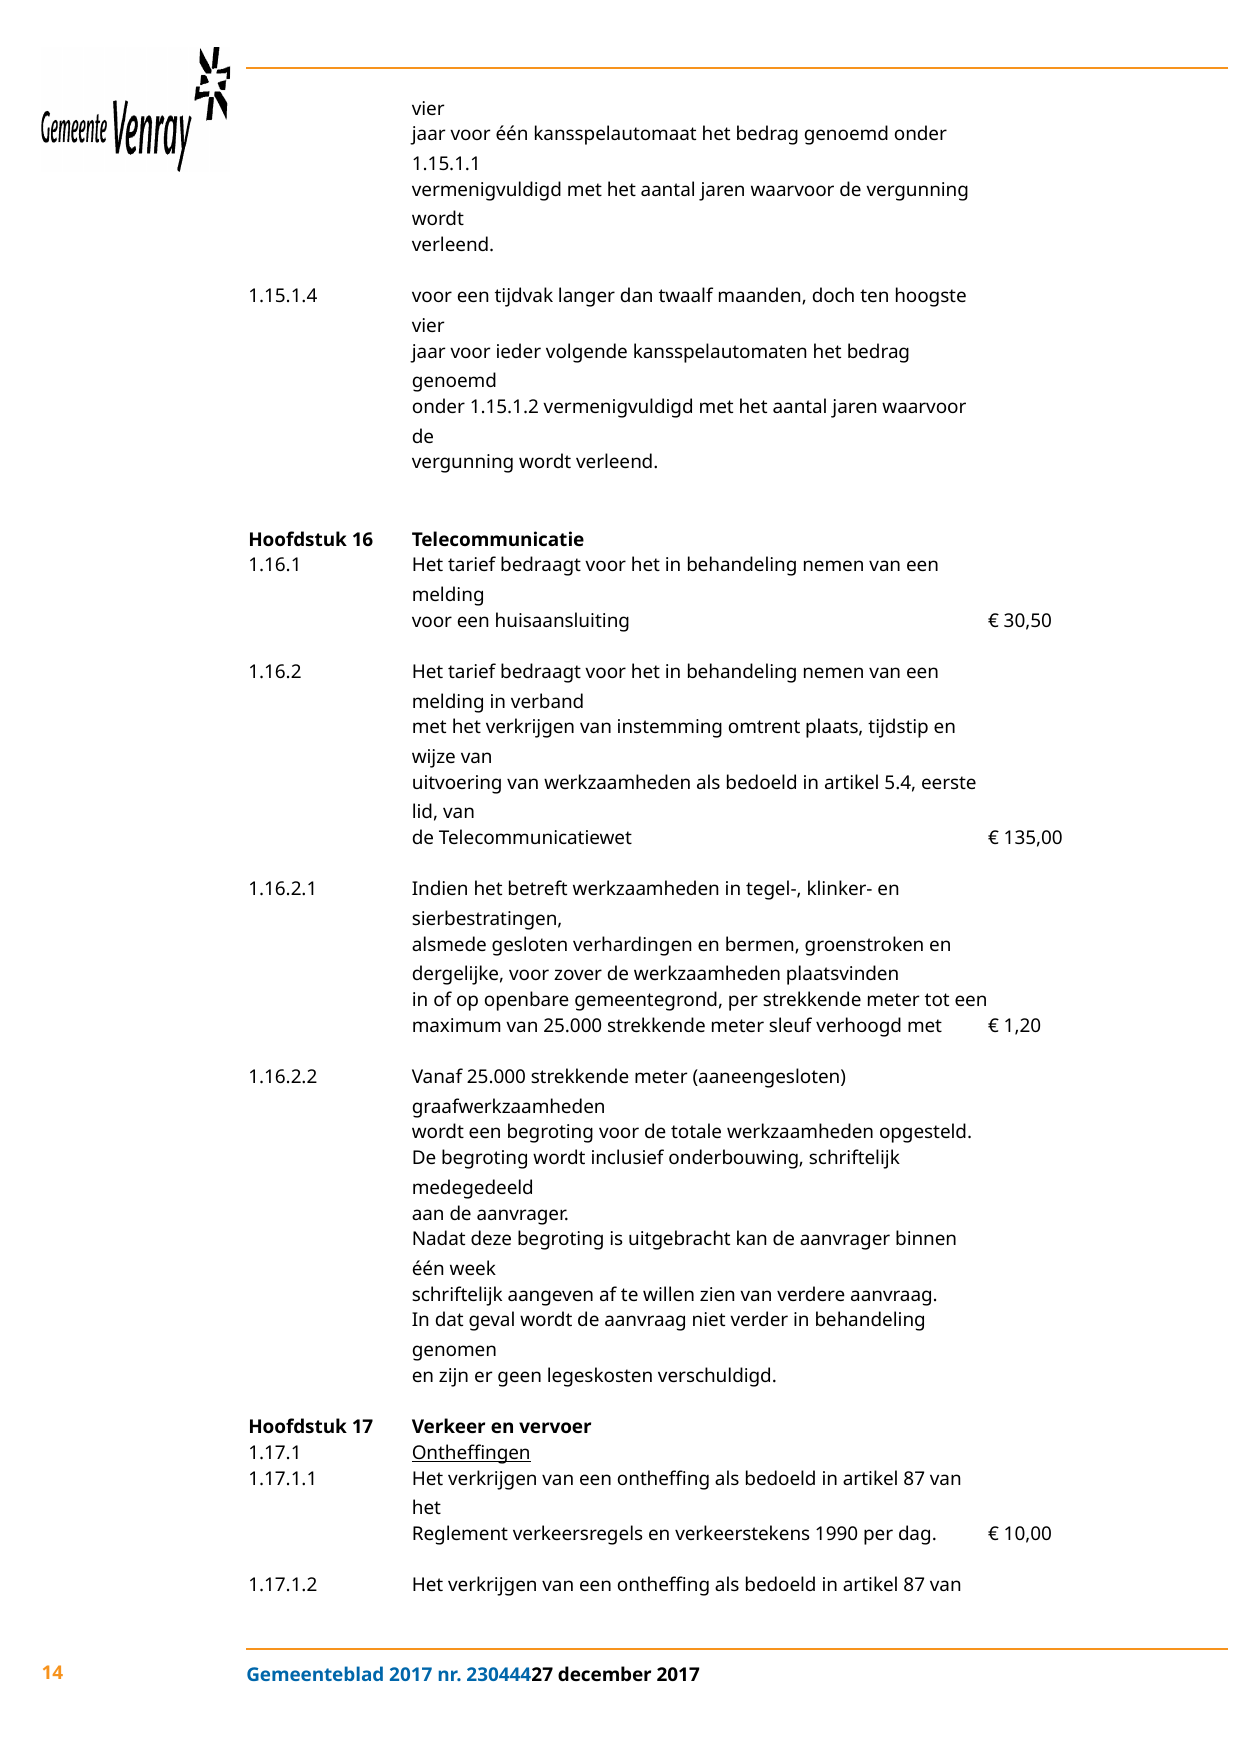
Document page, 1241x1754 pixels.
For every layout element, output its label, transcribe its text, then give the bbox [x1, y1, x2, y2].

table_cell [248, 338, 412, 393]
table_cell de Telecommunicatiewet [412, 824, 988, 850]
table_cell [248, 1119, 412, 1144]
table_cell 1.17.1.1 [248, 1465, 412, 1520]
table_cell [988, 474, 1152, 500]
table_cell [248, 257, 412, 283]
table_cell [412, 1546, 988, 1572]
table_cell Vanaf 25.000 strekkende meter (aaneengesloten) graafwerkzaamheden [412, 1064, 988, 1119]
table_cell € 30,50 [988, 607, 1152, 632]
table_cell [248, 824, 412, 850]
table_cell [248, 714, 412, 769]
table_cell € 10,00 [988, 1520, 1152, 1546]
table_cell [988, 95, 1152, 121]
table_cell [988, 121, 1152, 176]
table_cell [248, 607, 412, 632]
table_cell [988, 176, 1152, 231]
table_cell 1.17.1 [248, 1439, 412, 1465]
table_cell [412, 474, 988, 500]
table_cell Het verkrijgen van een ontheffing als bedoeld in artikel 87 van [412, 1572, 988, 1597]
table_cell 1.16.2.1 [248, 876, 412, 931]
table_cell [988, 283, 1152, 338]
table_cell [988, 658, 1152, 713]
table_cell aan de aanvrager. [412, 1200, 988, 1226]
table_cell [248, 1281, 412, 1307]
table_cell [412, 1388, 988, 1413]
table_cell [248, 1226, 412, 1281]
table_cell onder 1.15.1.2 vermenigvuldigd met het aantal jaren waarvoor de [412, 393, 988, 448]
table_cell 1.17.1.2 [248, 1572, 412, 1597]
table_cell [988, 986, 1152, 1012]
table_cell voor een tijdvak langer dan twaalf maanden, doch ten hoogste vier [412, 283, 988, 338]
table_cell [988, 1119, 1152, 1144]
table_cell [248, 449, 412, 474]
table_cell [988, 1362, 1152, 1388]
table_cell 1.16.2.2 [248, 1064, 412, 1119]
table_cell Ontheffingen [412, 1439, 988, 1465]
table_cell [988, 633, 1152, 658]
table_cell [988, 1465, 1152, 1520]
table_cell [412, 257, 988, 283]
table_cell Het tarief bedraagt voor het in behandeling nemen van een melding [412, 551, 988, 607]
table_cell € 1,20 [988, 1012, 1152, 1038]
table_cell alsmede gesloten verhardingen en bermen, groenstroken en dergelijke, voor zover de werkzaamheden plaatsvinden [412, 931, 988, 986]
table_cell [412, 1038, 988, 1063]
table_cell [988, 1064, 1152, 1119]
table_cell 1.16.1 [248, 551, 412, 607]
table_cell [248, 95, 412, 121]
table_cell [988, 1413, 1152, 1439]
table_cell [248, 1200, 412, 1226]
table_cell in of op openbare gemeentegrond, per strekkende meter tot een [412, 986, 988, 1012]
table_cell [988, 769, 1152, 824]
table_cell [988, 551, 1152, 607]
table_cell [248, 500, 412, 526]
table_cell De begroting wordt inclusief onderbouwing, schriftelijk medegedeeld [412, 1145, 988, 1200]
table_cell jaar voor één kansspelautomaat het bedrag genoemd onder 1.15.1.1 [412, 121, 988, 176]
table_cell [988, 1546, 1152, 1572]
table_cell [988, 338, 1152, 393]
table_cell 1.16.2 [248, 658, 412, 713]
table_cell [248, 1307, 412, 1362]
table_cell [988, 850, 1152, 876]
table_cell [248, 633, 412, 658]
table_cell en zijn er geen legeskosten verschuldigd. [412, 1362, 988, 1388]
table_cell [248, 231, 412, 257]
table_cell jaar voor ieder volgende kansspelautomaten het bedrag genoemd [412, 338, 988, 393]
table_cell [248, 850, 412, 876]
table_cell [988, 1439, 1152, 1465]
table_cell [988, 714, 1152, 769]
table_cell [988, 876, 1152, 931]
table_cell [988, 526, 1152, 551]
table_cell [988, 1200, 1152, 1226]
table_cell schriftelijk aangeven af te willen zien van verdere aanvraag. [412, 1281, 988, 1307]
table_cell [248, 474, 412, 500]
table_cell Telecommunicatie [412, 526, 988, 551]
table_cell Hoofdstuk 17 [248, 1413, 412, 1439]
table_cell [248, 121, 412, 176]
table_cell [988, 231, 1152, 257]
table_cell [412, 500, 988, 526]
table_cell [248, 1546, 412, 1572]
table_cell Nadat deze begroting is uitgebracht kan de aanvrager binnen één week [412, 1226, 988, 1281]
table_cell wordt een begroting voor de totale werkzaamheden opgesteld. [412, 1119, 988, 1144]
table_cell Hoofdstuk 16 [248, 526, 412, 551]
table_cell [988, 1388, 1152, 1413]
table_cell maximum van 25.000 strekkende meter sleuf verhoogd met [412, 1012, 988, 1038]
table_cell [988, 1572, 1152, 1597]
table_cell [248, 1012, 412, 1038]
table_cell [248, 1388, 412, 1413]
table_cell Het tarief bedraagt voor het in behandeling nemen van een melding in verband [412, 658, 988, 713]
table_cell [248, 1145, 412, 1200]
table_cell [988, 393, 1152, 448]
table_cell [988, 257, 1152, 283]
table_cell [412, 633, 988, 658]
table_cell Indien het betreft werkzaamheden in tegel-, klinker- en sierbestratingen, [412, 876, 988, 931]
table_cell verleend. [412, 231, 988, 257]
table_cell voor een huisaansluiting [412, 607, 988, 632]
table_cell met het verkrijgen van instemming omtrent plaats, tijdstip en wijze van [412, 714, 988, 769]
picture [41, 47, 231, 172]
table_cell uitvoering van werkzaamheden als bedoeld in artikel 5.4, eerste lid, van [412, 769, 988, 824]
table_cell [248, 931, 412, 986]
table_cell [248, 1038, 412, 1063]
table_cell [988, 449, 1152, 474]
table_cell vier [412, 95, 988, 121]
table_cell [248, 1520, 412, 1546]
table_cell [988, 500, 1152, 526]
table_cell [412, 850, 988, 876]
table_cell [988, 1226, 1152, 1281]
table_cell Verkeer en vervoer [412, 1413, 988, 1439]
table_cell € 135,00 [988, 824, 1152, 850]
table_cell [248, 393, 412, 448]
table_cell [248, 176, 412, 231]
table_cell 1.15.1.4 [248, 283, 412, 338]
table_cell [248, 769, 412, 824]
table_cell In dat geval wordt de aanvraag niet verder in behandeling genomen [412, 1307, 988, 1362]
table_cell Het verkrijgen van een ontheffing als bedoeld in artikel 87 van het [412, 1465, 988, 1520]
table_cell vermenigvuldigd met het aantal jaren waarvoor de vergunning wordt [412, 176, 988, 231]
table_cell [988, 1038, 1152, 1063]
table_cell [988, 1307, 1152, 1362]
table_cell [248, 986, 412, 1012]
table_cell vergunning wordt verleend. [412, 449, 988, 474]
table_cell Reglement verkeersregels en verkeerstekens 1990 per dag. [412, 1520, 988, 1546]
table_cell [988, 1281, 1152, 1307]
table_cell [988, 1145, 1152, 1200]
table_cell [988, 931, 1152, 986]
table_cell [248, 1362, 412, 1388]
